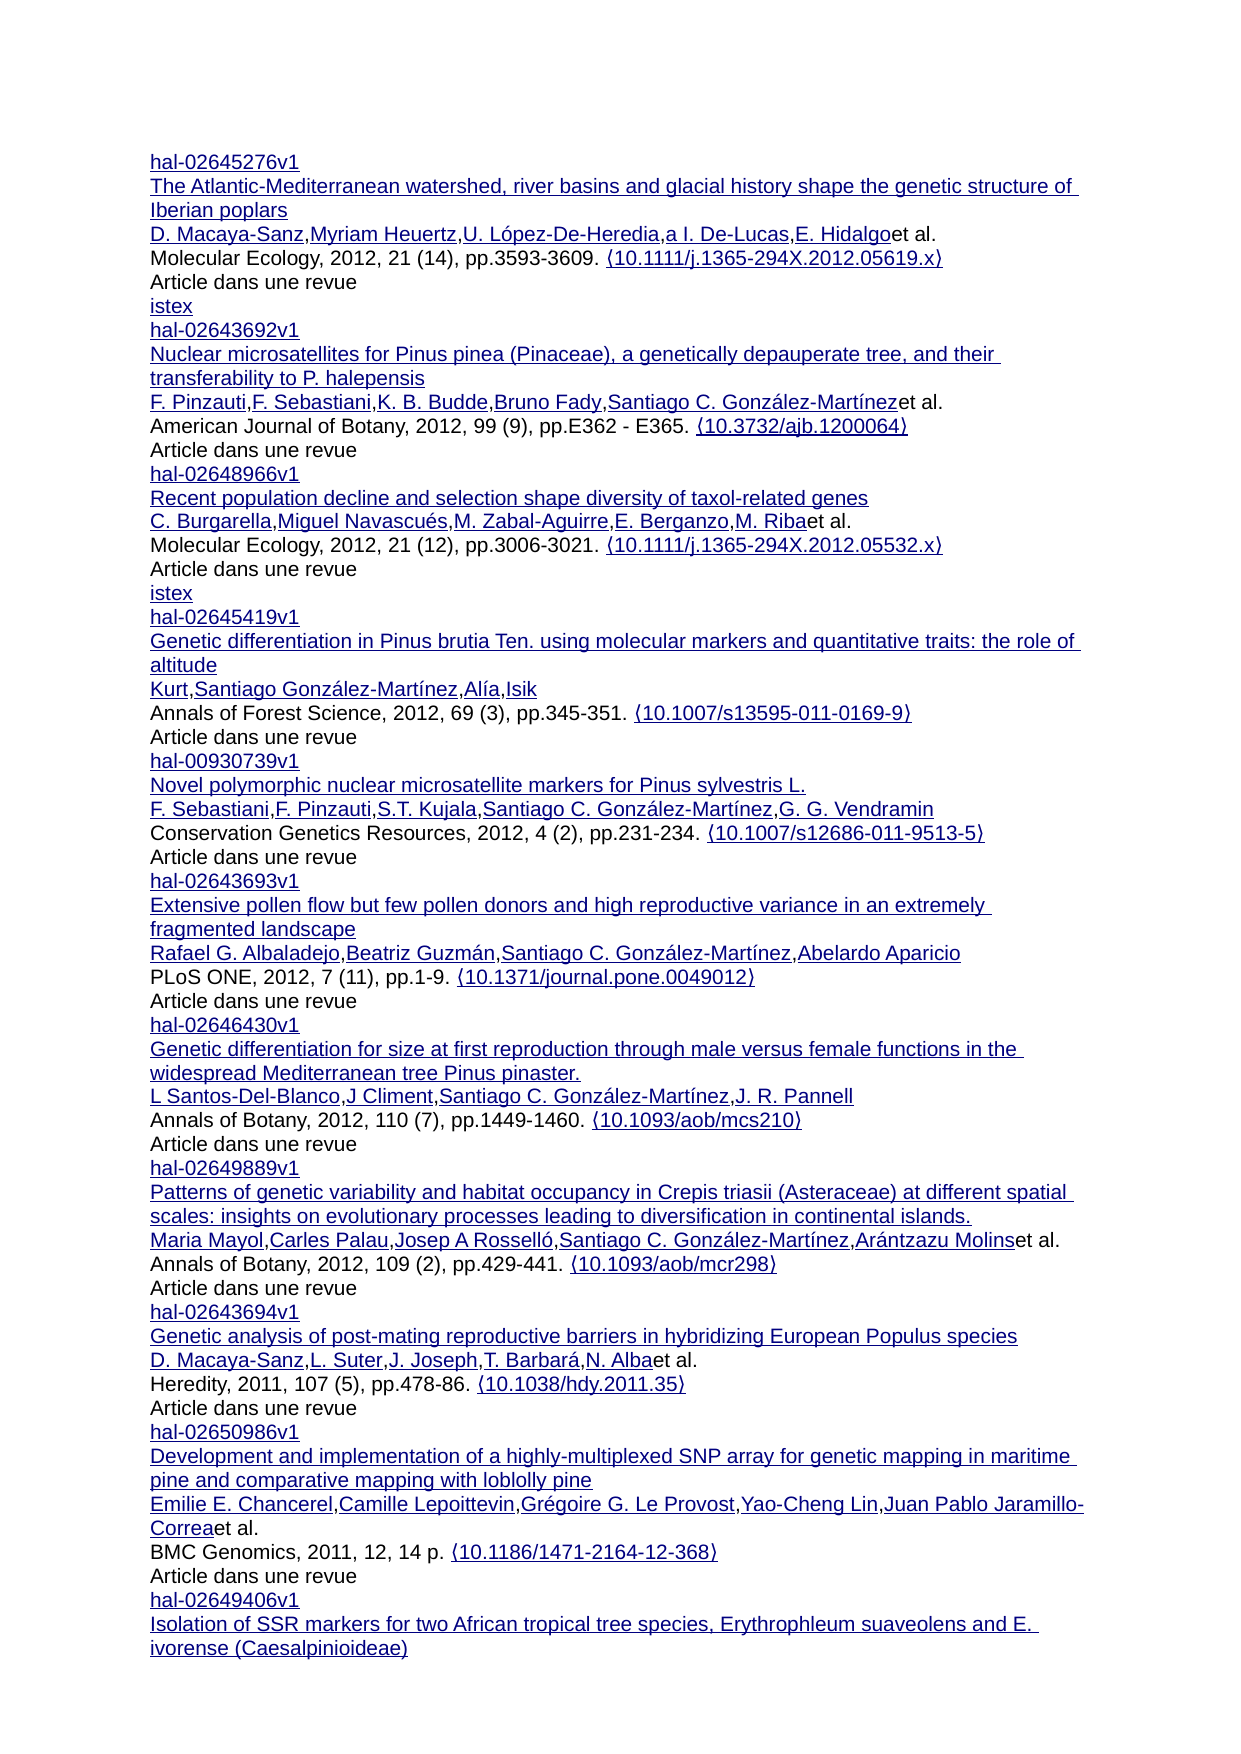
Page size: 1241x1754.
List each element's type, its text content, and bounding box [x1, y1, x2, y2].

table_cell Isolation of SSR markers for two African tropical tree species, Erythrophleum suaveolens and E. ivorense (Caesalpinioideae) [150, 1611, 1090, 1659]
table_cell Nuclear microsatellites for Pinus pinea (Pinaceae), a genetically depauperate tree, and their transferability to P. halepensis F. Pinzauti,F. Sebastiani,K. B. Budde,Bruno Fady,Santiago C. González-Martínezet al. American Journal of Botany, 2012, 99 (9), pp.E362 - E365. ⟨10.3732/ajb.1200064⟩ Article dans une revue hal-02648966v1 [150, 342, 1090, 485]
table_cell The Atlantic-Mediterranean watershed, river basins and glacial history shape the genetic structure of Iberian poplars D. Macaya-Sanz,Myriam Heuertz,U. López-De-Heredia,a I. De-Lucas,E. Hidalgoet al. Molecular Ecology, 2012, 21 (14), pp.3593-3609. ⟨10.1111/j.1365-294X.2012.05619.x⟩ Article dans une revue istex hal-02643692v1 [150, 174, 1090, 342]
table_cell Novel polymorphic nuclear microsatellite markers for Pinus sylvestris L. F. Sebastiani,F. Pinzauti,S.T. Kujala,Santiago C. González-Martínez,G. G. Vendramin Conservation Genetics Resources, 2012, 4 (2), pp.231-234. ⟨10.1007/s12686-011-9513-5⟩ Article dans une revue hal-02643693v1 [150, 773, 1090, 893]
table_cell Genetic differentiation in Pinus brutia Ten. using molecular markers and quantitative traits: the role of altitude Kurt,Santiago González-Martínez,Alía,Isik Annals of Forest Science, 2012, 69 (3), pp.345-351. ⟨10.1007/s13595-011-0169-9⟩ Article dans une revue hal-00930739v1 [150, 629, 1090, 773]
table_cell Recent population decline and selection shape diversity of taxol-related genes C. Burgarella,Miguel Navascués,M. Zabal-Aguirre,E. Berganzo,M. Ribaet al. Molecular Ecology, 2012, 21 (12), pp.3006-3021. ⟨10.1111/j.1365-294X.2012.05532.x⟩ Article dans une revue istex hal-02645419v1 [150, 485, 1090, 629]
table_cell Genetic analysis of post-mating reproductive barriers in hybridizing European Populus species D. Macaya-Sanz,L. Suter,J. Joseph,T. Barbará,N. Albaet al. Heredity, 2011, 107 (5), pp.478-86. ⟨10.1038/hdy.2011.35⟩ Article dans une revue hal-02650986v1 [150, 1324, 1090, 1444]
table_cell Extensive pollen flow but few pollen donors and high reproductive variance in an extremely fragmented landscape Rafael G. Albaladejo,Beatriz Guzmán,Santiago C. González-Martínez,Abelardo Aparicio PLoS ONE, 2012, 7 (11), pp.1-9. ⟨10.1371/journal.pone.0049012⟩ Article dans une revue hal-02646430v1 [150, 893, 1090, 1036]
table_cell Genetic differentiation for size at first reproduction through male versus female functions in the widespread Mediterranean tree Pinus pinaster. L Santos-Del-Blanco,J Climent,Santiago C. González-Martínez,J. R. Pannell Annals of Botany, 2012, 110 (7), pp.1449-1460. ⟨10.1093/aob/mcs210⟩ Article dans une revue hal-02649889v1 [150, 1036, 1090, 1180]
table_cell Patterns of genetic variability and habitat occupancy in Crepis triasii (Asteraceae) at different spatial scales: insights on evolutionary processes leading to diversification in continental islands. Maria Mayol,Carles Palau,Josep A Rosselló,Santiago C. González-Martínez,Arántzazu Molinset al. Annals of Botany, 2012, 109 (2), pp.429-441. ⟨10.1093/aob/mcr298⟩ Article dans une revue hal-02643694v1 [150, 1180, 1090, 1324]
table_cell Development and implementation of a highly-multiplexed SNP array for genetic mapping in maritime pine and comparative mapping with loblolly pine Emilie E. Chancerel,Camille Lepoittevin,Grégoire G. Le Provost,Yao-Cheng Lin,Juan Pablo Jaramillo-Correaet al. BMC Genomics, 2011, 12, 14 p. ⟨10.1186/1471-2164-12-368⟩ Article dans une revue hal-02649406v1 [150, 1444, 1090, 1611]
table_cell hal-02645276v1 [150, 150, 1090, 174]
